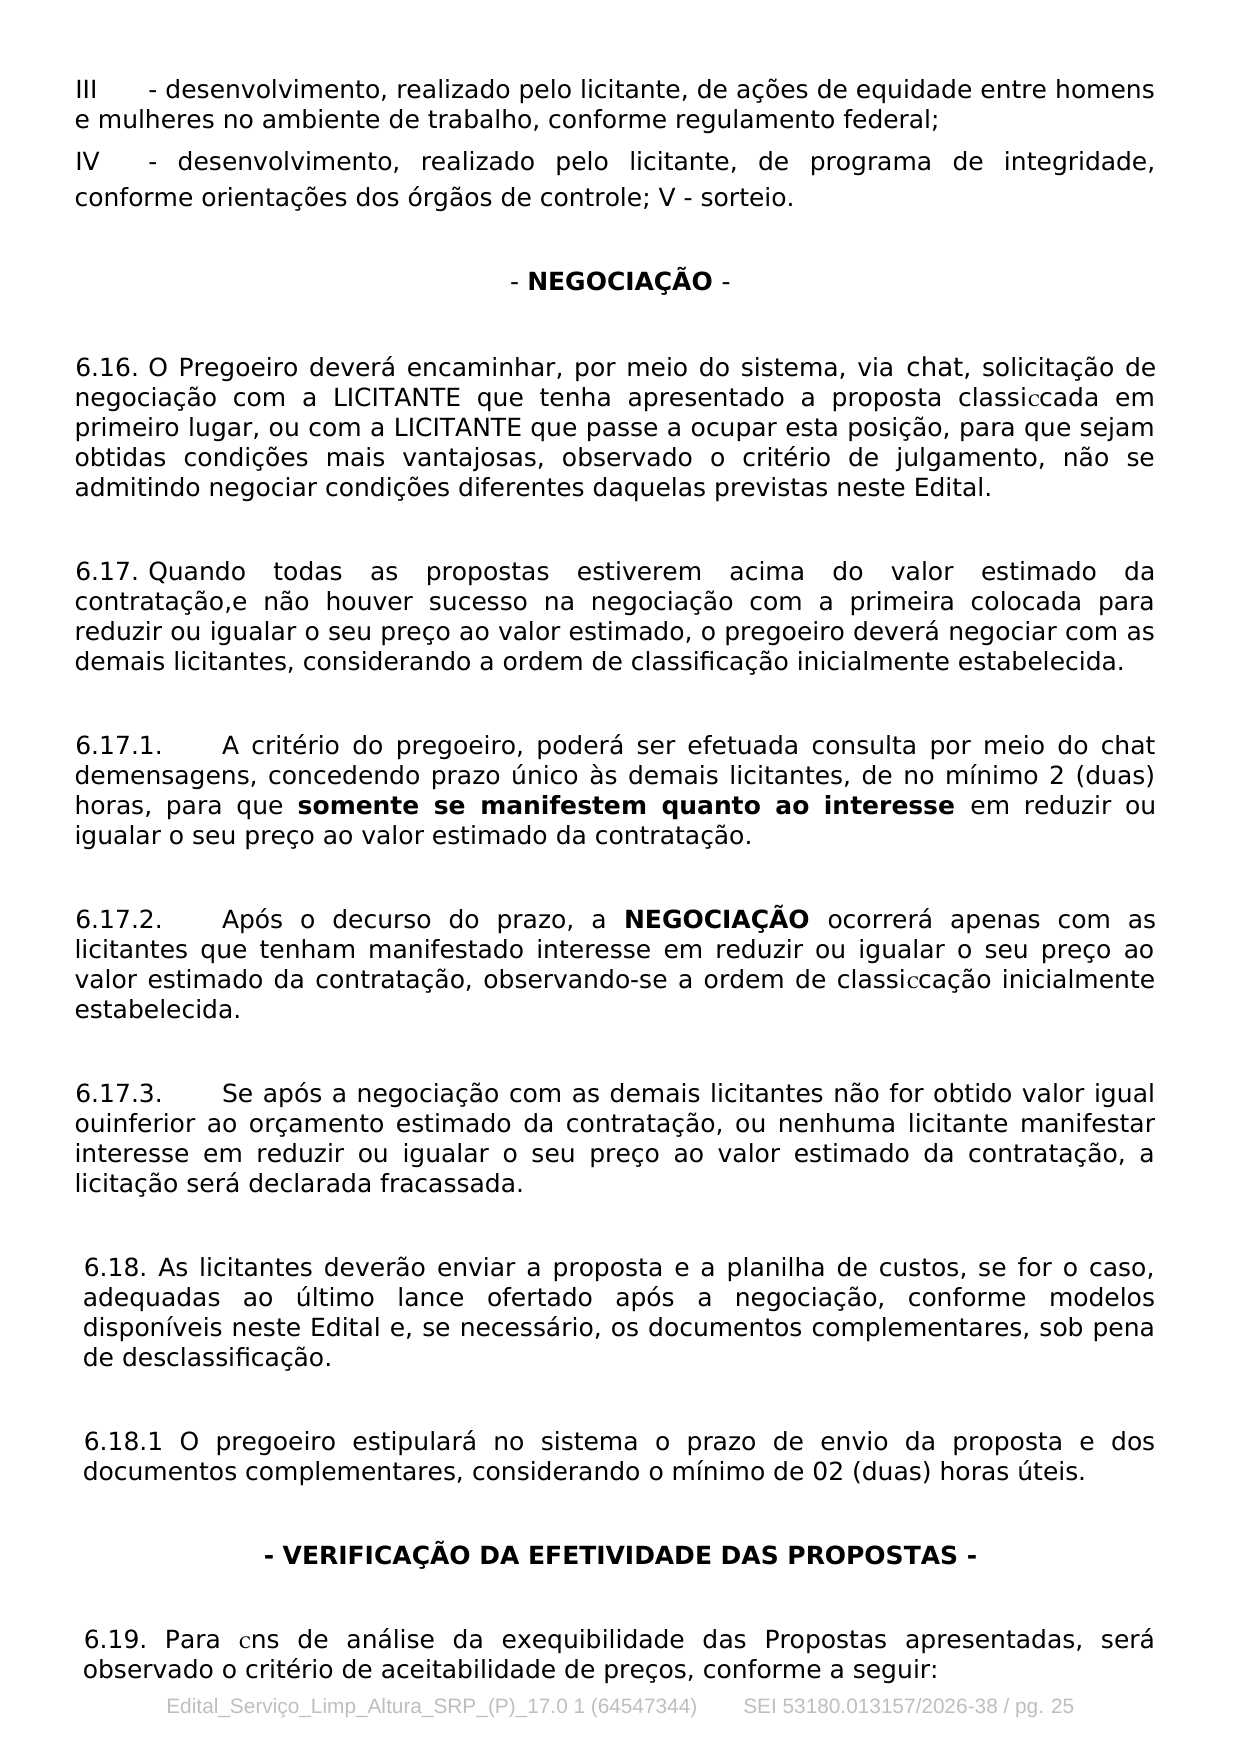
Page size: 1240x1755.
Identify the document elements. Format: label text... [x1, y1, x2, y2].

text 6.19. Para ns de análise da exequibilidade das Propostas apresentadas, será observado o critério de aceitabilidade de preços, conforme a seguir: [83, 1626, 1156, 1685]
list ‑ desenvolvimento, realizado pelo licitante, de programa de integridade, conforme orientações dos órgãos de controle; V - sorteio. [74, 147, 1156, 212]
text - NEGOCIAÇÃO - [83, 267, 1158, 297]
text - VERIFICAÇÃO DA EFETIVIDADE DAS PROPOSTAS - [83, 1541, 1158, 1571]
text 6.18.1 O pregoeiro estipulará no sistema o prazo de envio da proposta e dos documentos complementares, considerando o mínimo de 02 (duas) horas úteis. [83, 1427, 1156, 1486]
list O Pregoeiro deverá encaminhar, por meio do sistema, via chat, solicitação de negociação com a LICITANTE que tenha apresentado a proposta classicada em primeiro lugar, ou com a LICITANTE que passe a ocupar esta posição, para que sejam obtidas condições mais vantajosas, observado o critério de julgamento, não se admitindo negociar condições diferentes daquelas previstas neste Edital. [74, 352, 1156, 502]
list Se após a negociação com as demais licitantes não for obtido valor igual ouinferior ao orçamento estimado da contratação, ou nenhuma licitante manifestar interesse em reduzir ou igualar o seu preço ao valor estimado da contratação, a licitação será declarada fracassada. [74, 1079, 1156, 1198]
text 6.18. As licitantes deverão enviar a proposta e a planilha de custos, se for o caso, adequadas ao último lance ofertado após a negociação, conforme modelos disponíveis neste Edital e, se necessário, os documentos complementares, sob pena de desclassificação. [83, 1253, 1156, 1372]
list Após o decurso do prazo, a NEGOCIAÇÃO ocorrerá apenas com as licitantes que tenham manifestado interesse em reduzir ou igualar o seu preço ao valor estimado da contratação, observando-se a ordem de classicação inicialmente estabelecida. [74, 905, 1156, 1024]
list Quando todas as propostas estiverem acima do valor estimado da contratação,e não houver sucesso na negociação com a primeira colocada para reduzir ou igualar o seu preço ao valor estimado, o pregoeiro deverá negociar com as demais licitantes, considerando a ordem de classificação inicialmente estabelecida. [74, 557, 1156, 676]
list ‑ desenvolvimento, realizado pelo licitante, de ações de equidade entre homens e mulheres no ambiente de trabalho, conforme regulamento federal; [74, 75, 1156, 134]
list A critério do pregoeiro, poderá ser efetuada consulta por meio do chat demensagens, concedendo prazo único às demais licitantes, de no mínimo 2 (duas) horas, para que somente se manifestem quanto ao interesse em reduzir ou igualar o seu preço ao valor estimado da contratação. [74, 731, 1156, 850]
